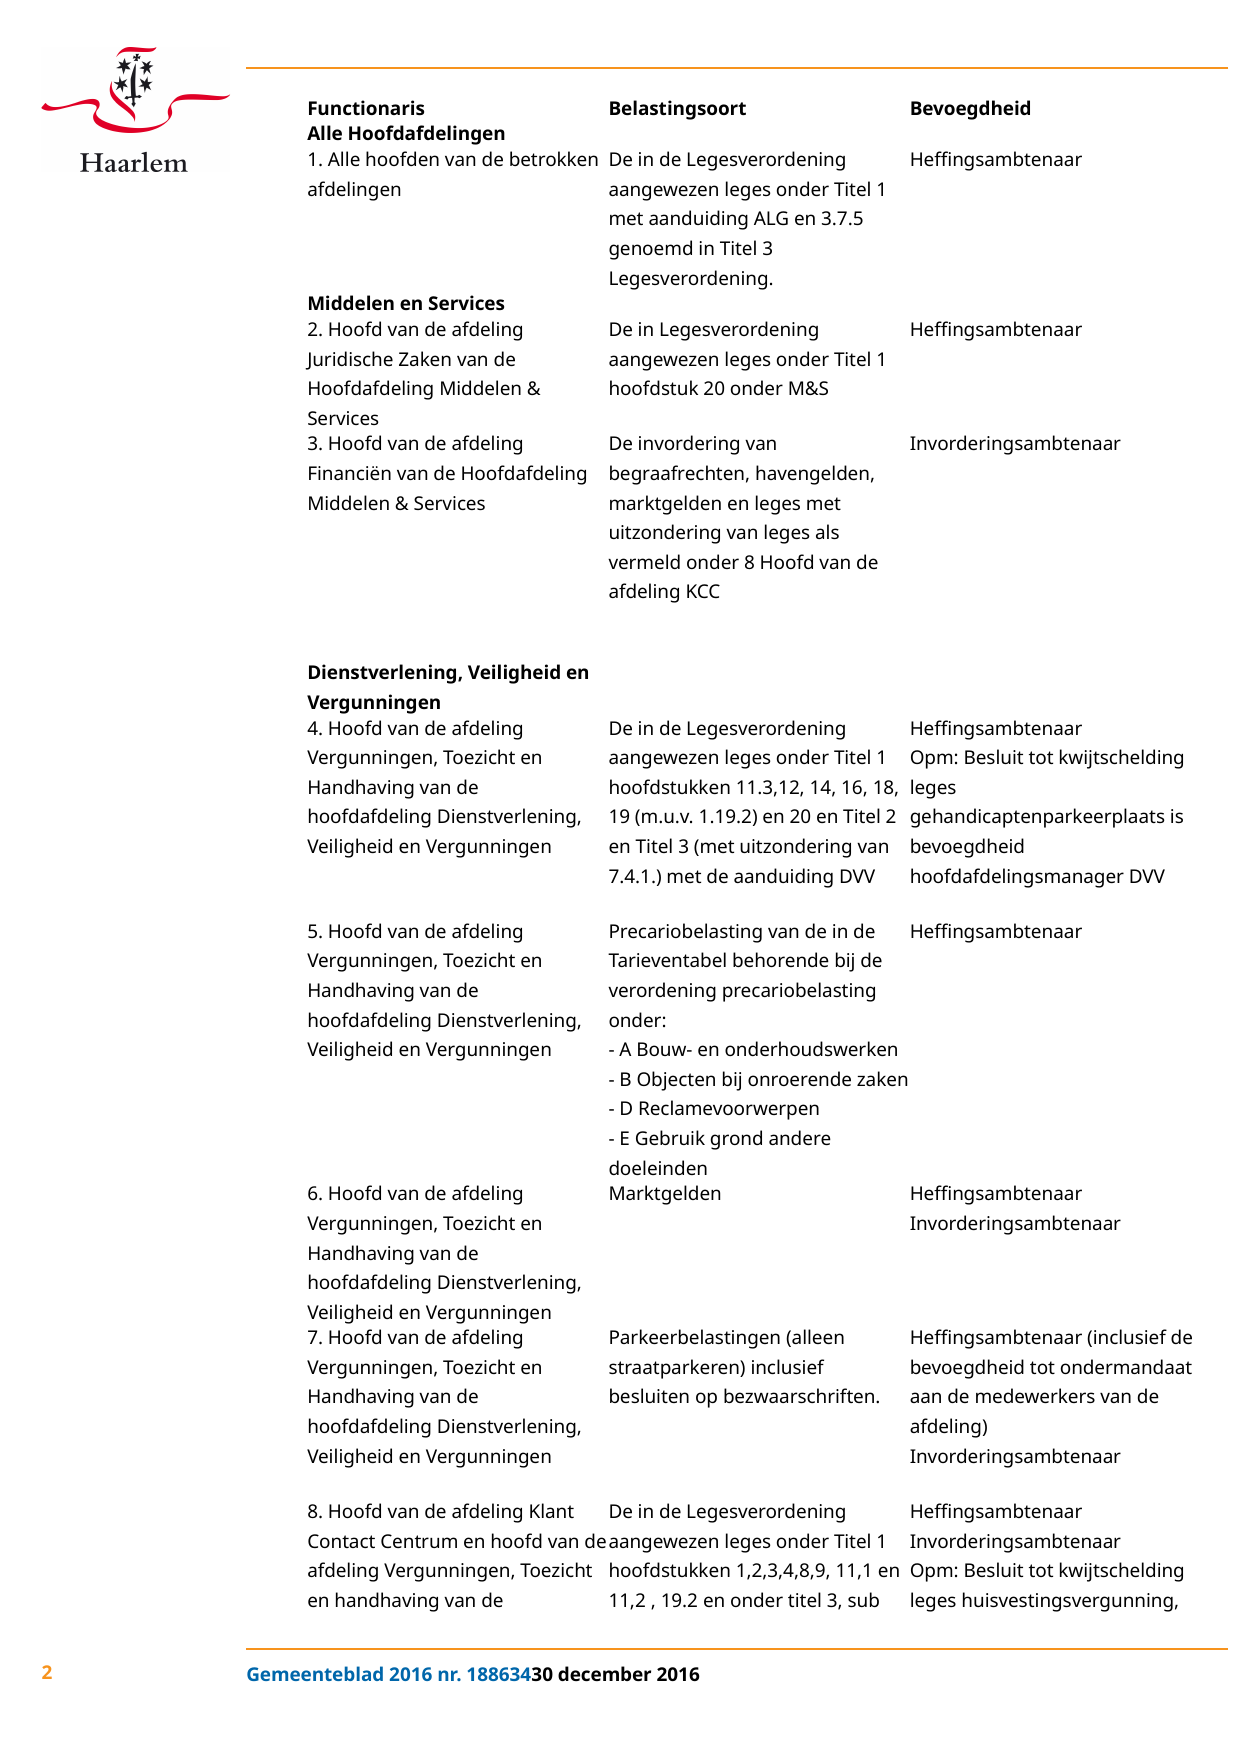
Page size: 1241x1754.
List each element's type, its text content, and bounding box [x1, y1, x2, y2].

table_cell [608, 660, 909, 715]
table_cell [910, 121, 1211, 146]
table_cell [608, 121, 909, 146]
table_cell [910, 660, 1211, 715]
table_cell De invordering van begraafrechten, havengelden, marktgelden en leges met uitzondering van leges als vermeld onder 8 Hoofd van de afdeling KCC [608, 431, 909, 634]
table_cell Heffingsambtenaar [910, 316, 1211, 431]
table_cell De in Legesverordening aangewezen leges onder Titel 1 hoofdstuk 20 onder M&S [608, 316, 909, 431]
table_cell De in de Legesverordening aangewezen leges onder Titel 1 hoofdstukken 1,2,3,4,8,9, 11,1 en 11,2 , 19.2 en onder titel 3, sub 3.7.4.1. (straatoptreden) .met de aanduiding DVV [608, 1498, 909, 1612]
table_cell Marktgelden [608, 1181, 909, 1324]
table_cell Alle Hoofdafdelingen [307, 121, 608, 146]
table_cell 7. Hoofd van de afdeling Vergunningen, Toezicht en Handhaving van de hoofdafdeling Dienstverlening, Veiligheid en Vergunningen [307, 1325, 608, 1498]
table_cell [608, 290, 909, 316]
table_header Belastingsoort [608, 95, 909, 121]
table_cell 6. Hoofd van de afdeling Vergunningen, Toezicht en Handhaving van de hoofdafdeling Dienstverlening, Veiligheid en Vergunningen [307, 1181, 608, 1324]
table_cell De in de Legesverordening aangewezen leges onder Titel 1 hoofdstukken 11.3,12, 14, 16, 18, 19 (m.u.v. 1.19.2) en 20 en Titel 2 en Titel 3 (met uitzondering van 7.4.1.) met de aanduiding DVV [608, 715, 909, 918]
table_cell 5. Hoofd van de afdeling Vergunningen, Toezicht en Handhaving van de hoofdafdeling Dienstverlening, Veiligheid en Vergunningen [307, 918, 608, 1181]
table_cell Heffingsambtenaar [910, 918, 1211, 1181]
table_cell 4. Hoofd van de afdeling Vergunningen, Toezicht en Handhaving van de hoofdafdeling Dienstverlening, Veiligheid en Vergunningen [307, 715, 608, 918]
table_cell [608, 634, 909, 659]
table_header Bevoegdheid [910, 95, 1211, 121]
table_cell Dienstverlening, Veiligheid en Vergunningen [307, 660, 608, 715]
table_cell Invorderingsambtenaar [910, 431, 1211, 634]
table_cell Middelen en Services [307, 290, 608, 316]
table_cell Precariobelasting van de in de Tarieventabel behorende bij de verordening precariobelasting onder: - A Bouw- en onderhoudswerken - B Objecten bij onroerende zaken - D Reclamevoorwerpen - E Gebruik grond andere doeleinden [608, 918, 909, 1181]
table_cell Heffingsambtenaar Opm: Besluit tot kwijtschelding leges gehandicaptenparkeerplaats is bevoegdheid hoofdafdelingsmanager DVV [910, 715, 1211, 918]
table_cell [307, 634, 608, 659]
table_cell Heffingsambtenaar [910, 146, 1211, 290]
table_cell Parkeerbelastingen (alleen straatparkeren) inclusief besluiten op bezwaarschriften. [608, 1325, 909, 1498]
table_cell Heffingsambtenaar Invorderingsambtenaar [910, 1181, 1211, 1324]
table_header Functionaris [307, 95, 608, 121]
table_cell [910, 290, 1211, 316]
table_cell [910, 634, 1211, 659]
table_cell Heffingsambtenaar (inclusief de bevoegdheid tot ondermandaat aan de medewerkers van de afdeling) Invorderingsambtenaar [910, 1325, 1211, 1498]
table_cell De in de Legesverordening aangewezen leges onder Titel 1 met aanduiding ALG en 3.7.5 genoemd in Titel 3 Legesverordening. [608, 146, 909, 290]
picture [41, 47, 231, 172]
table_cell Heffingsambtenaar Invorderingsambtenaar Opm: Besluit tot kwijtschelding leges huisvestingsvergunning, leges en leges huwelijksvoltrekking inclusief behandeling bezwaar en beroep is bevoegdheid hoofdafdelingsmanager [910, 1498, 1211, 1612]
table_cell 3. Hoofd van de afdeling Financiën van de Hoofdafdeling Middelen & Services [307, 431, 608, 634]
table_cell 1. Alle hoofden van de betrokken afdelingen [307, 146, 608, 290]
table_cell 2. Hoofd van de afdeling Juridische Zaken van de Hoofdafdeling Middelen & Services [307, 316, 608, 431]
table_cell 8. Hoofd van de afdeling Klant Contact Centrum en hoofd van de afdeling Vergunningen, Toezicht en handhaving van de hoofdafdeling Dienstverlening, Veiligheid en Vergunningen [307, 1498, 608, 1612]
